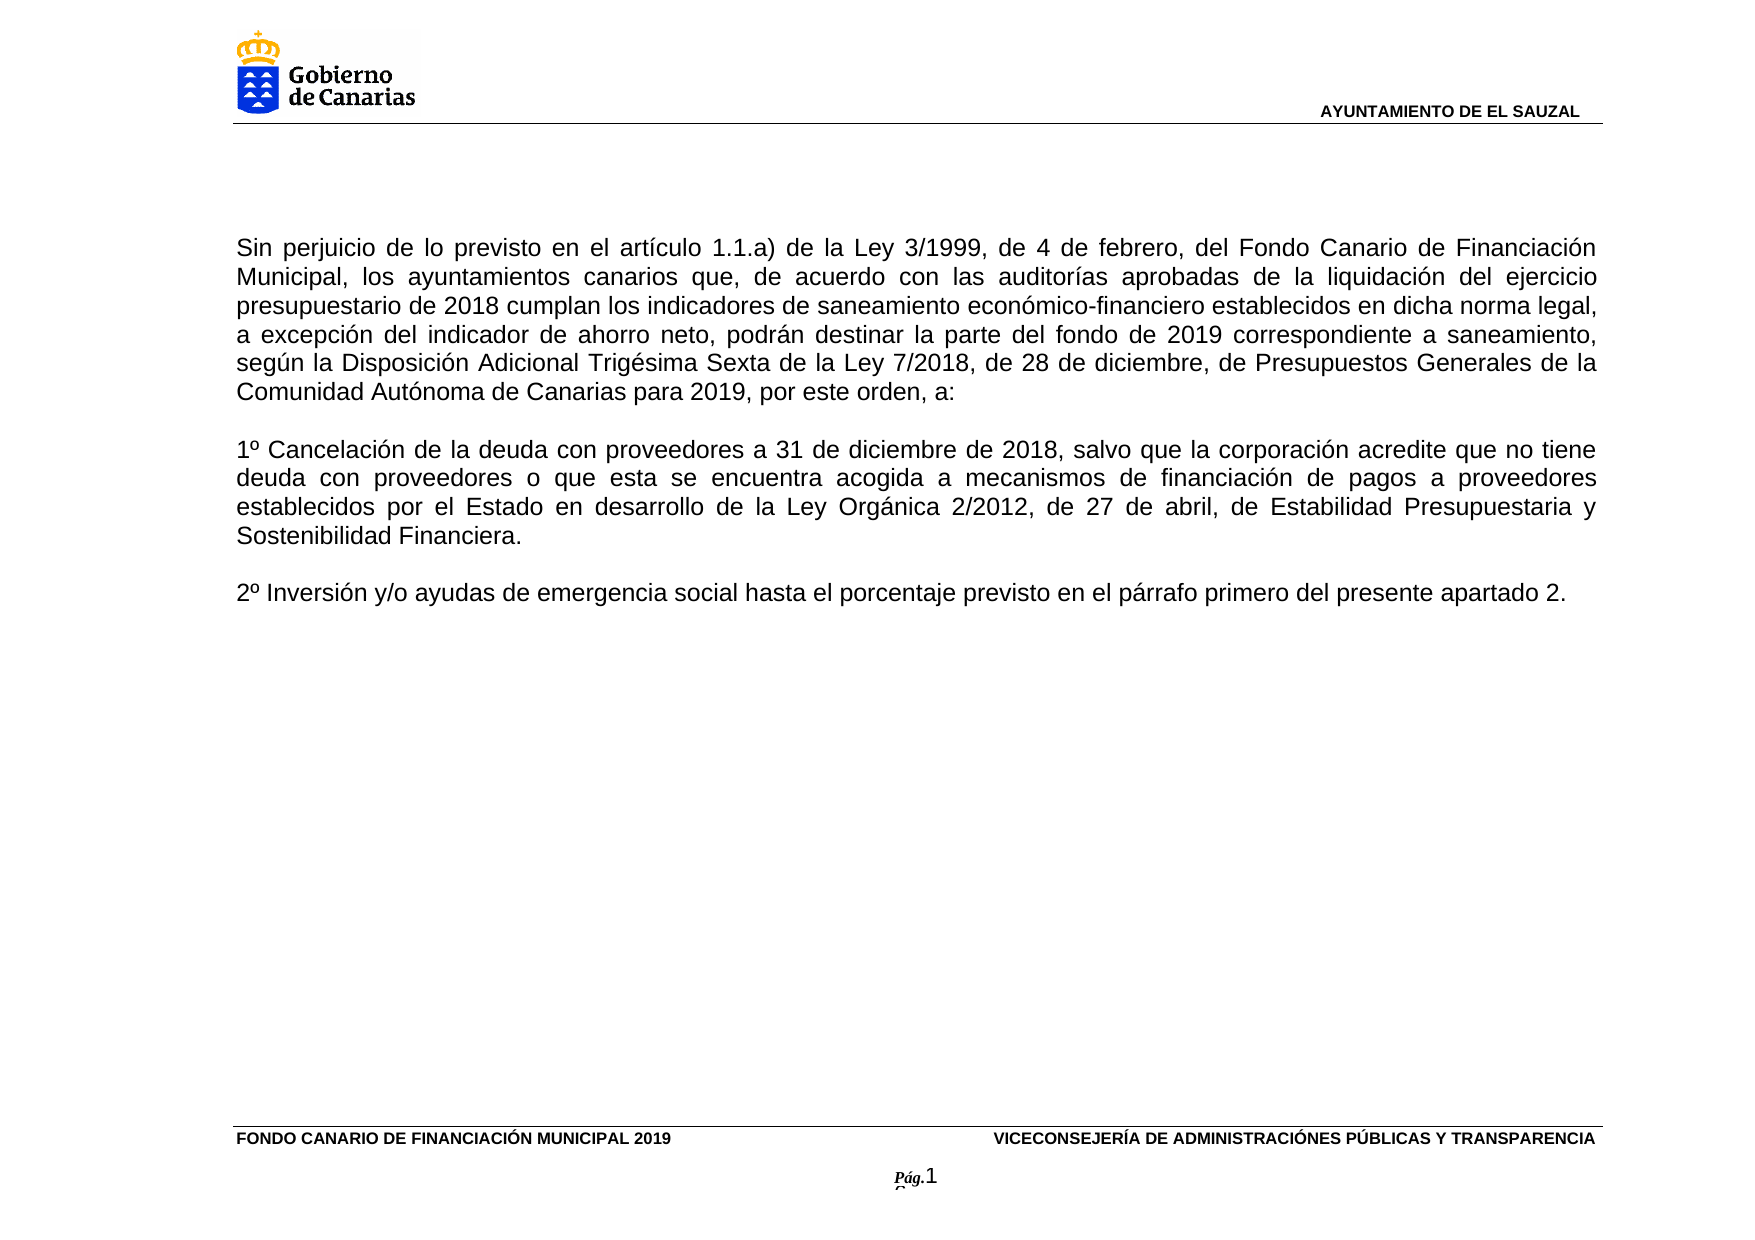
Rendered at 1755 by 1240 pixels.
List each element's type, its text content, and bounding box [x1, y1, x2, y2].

text 1º Cancelación de la deuda con proveedores a 31 de diciembre de 2018, salvo que la corporación acredite que no tiene deuda con proveedores o que esta se encuentra acogida a mecanismos de financiación de pagos a proveedores establecidos por el Estado en desarrollo de la Ley Orgánica 2/2012, de 27 de abril, de Estabilidad Presupuestaria y Sostenibilidad Financiera. [236, 435, 1600, 550]
text 2º Inversión y/o ayudas de emergencia social hasta el porcentaje previsto en el párrafo primero del presente apartado 2. [236, 578, 1633, 607]
text Sin perjuicio de lo previsto en el artículo 1.1.a) de la Ley 3/1999, de 4 de febrero, del Fondo Canario de Financiación Municipal, los ayuntamientos canarios que, de acuerdo con las auditorías aprobadas de la liquidación del ejercicio presupuestario de 2018 cumplan los indicadores de saneamiento económico-financiero establecidos en dicha norma legal, a excepción del indicador de ahorro neto, podrán destinar la parte del fondo de 2019 correspondiente a saneamiento, según la Disposición Adicional Trigésima Sexta de la Ley 7/2018, de 28 de diciembre, de Presupuestos Generales de la Comunidad Autónoma de Canarias para 2019, por este orden, a: [236, 233, 1600, 406]
